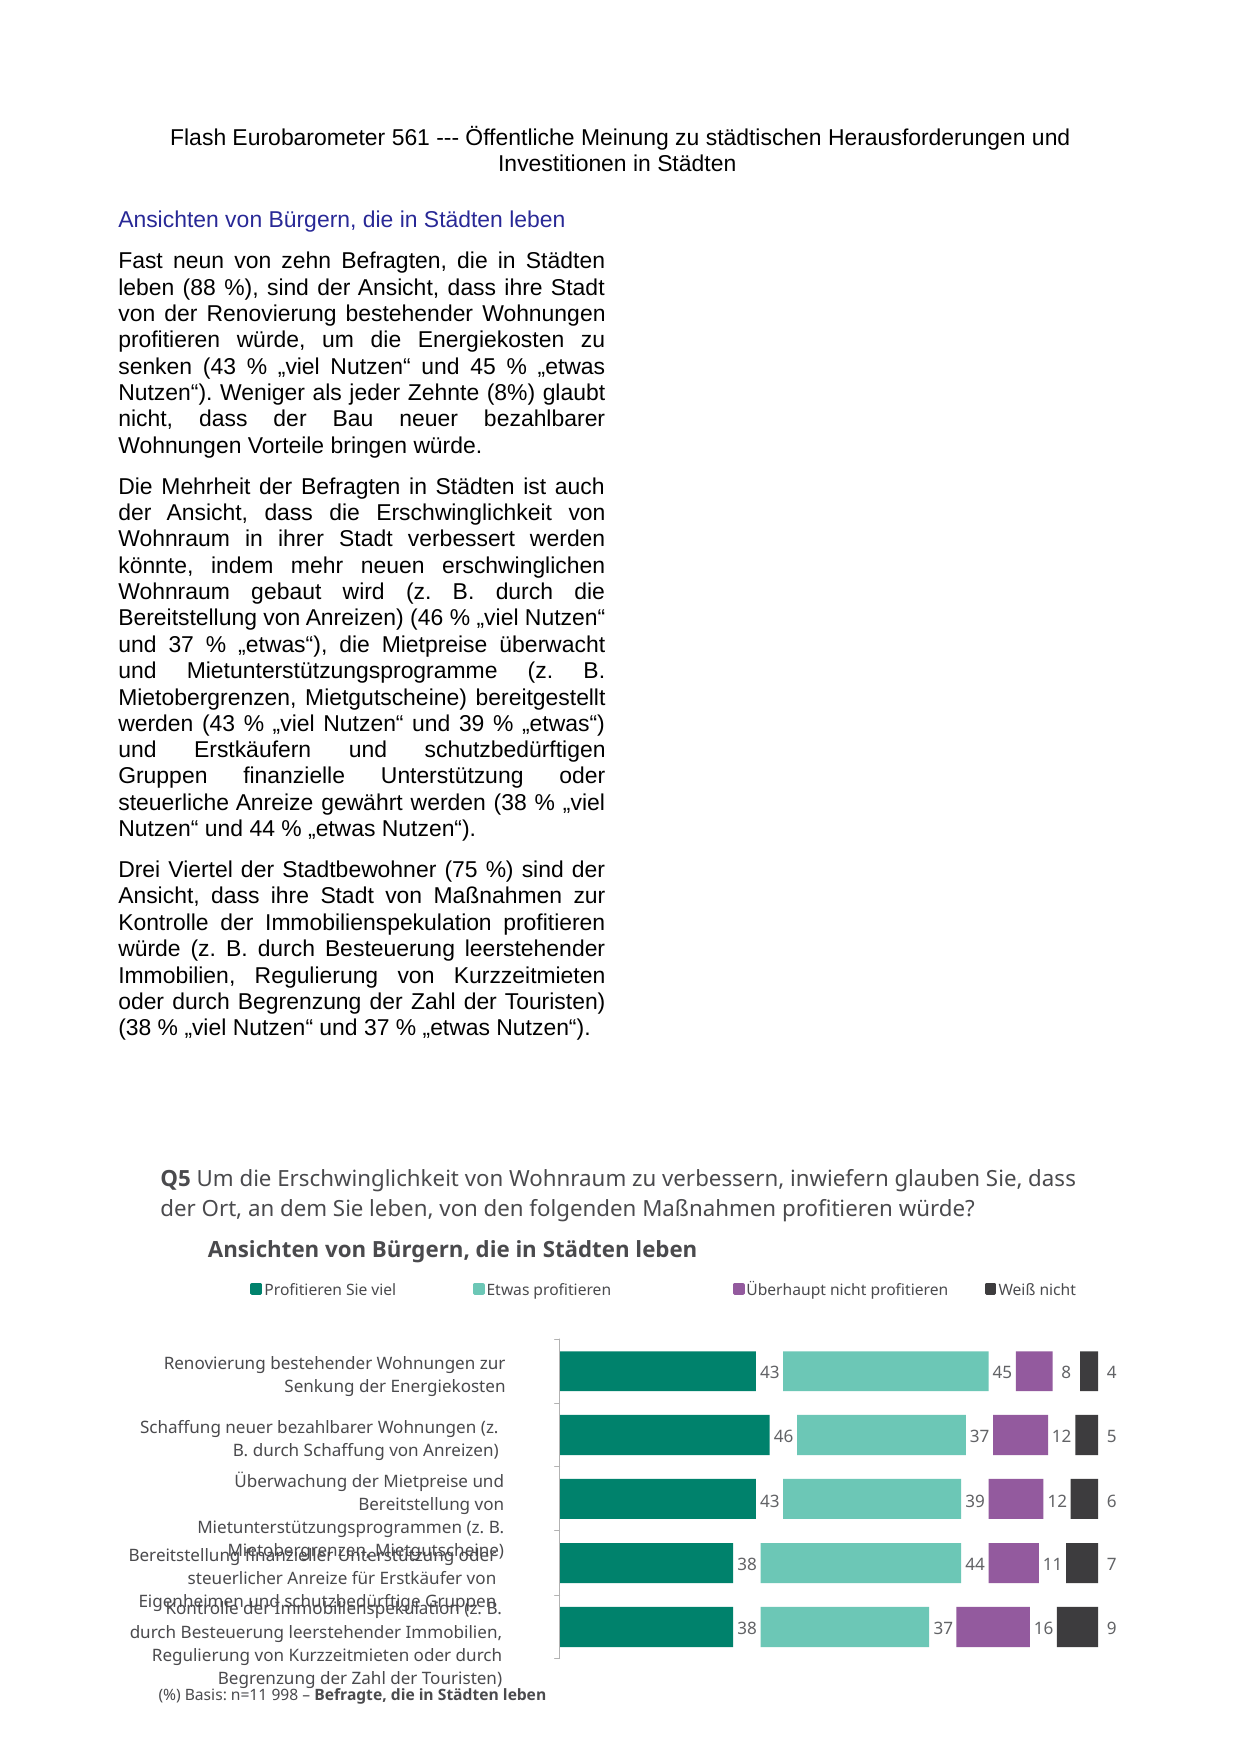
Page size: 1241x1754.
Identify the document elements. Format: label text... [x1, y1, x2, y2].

text Drei Viertel der Stadtbewohner (75 %) sind der Ansicht, dass ihre Stadt von Maßnahmen zur Kontrolle der Immobilienspekulation profitieren würde (z. B. durch Besteuerung leerstehender Immobilien, Regulierung von Kurzzeitmieten oder durch Begrenzung der Zahl der Touristen) (38 % „viel Nutzen“ und 37 % „etwas Nutzen“). [118, 856, 605, 1041]
text Fast neun von zehn Befragten, die in Städten leben (88 %), sind der Ansicht, dass ihre Stadt von der Renovierung bestehender Wohnungen profitieren würde, um die Energiekosten zu senken (43 % „viel Nutzen“ und 45 % „etwas Nutzen“). Weniger als jeder Zehnte (8%) glaubt nicht, dass der Bau neuer bezahlbarer Wohnungen Vorteile bringen würde. [118, 247, 605, 458]
text Die Mehrheit der Befragten in Städten ist auch der Ansicht, dass die Erschwinglichkeit von Wohnraum in ihrer Stadt verbessert werden könnte, indem mehr neuen erschwinglichen Wohnraum gebaut wird (z. B. durch die Bereitstellung von Anreizen) (46 % „viel Nutzen“ und 37 % „etwas“), die Mietpreise überwacht und Mietunterstützungsprogramme (z. B. Mietobergrenzen, Mietgutscheine) bereitgestellt werden (43 % „viel Nutzen“ und 39 % „etwas“) und Erstkäufern und schutzbedürftigen Gruppen finanzielle Unterstützung oder steuerliche Anreize gewährt werden (38 % „viel Nutzen“ und 44 % „etwas Nutzen“). [118, 473, 605, 842]
text Ansichten von Bürgern, die in Städten leben [118, 206, 605, 233]
